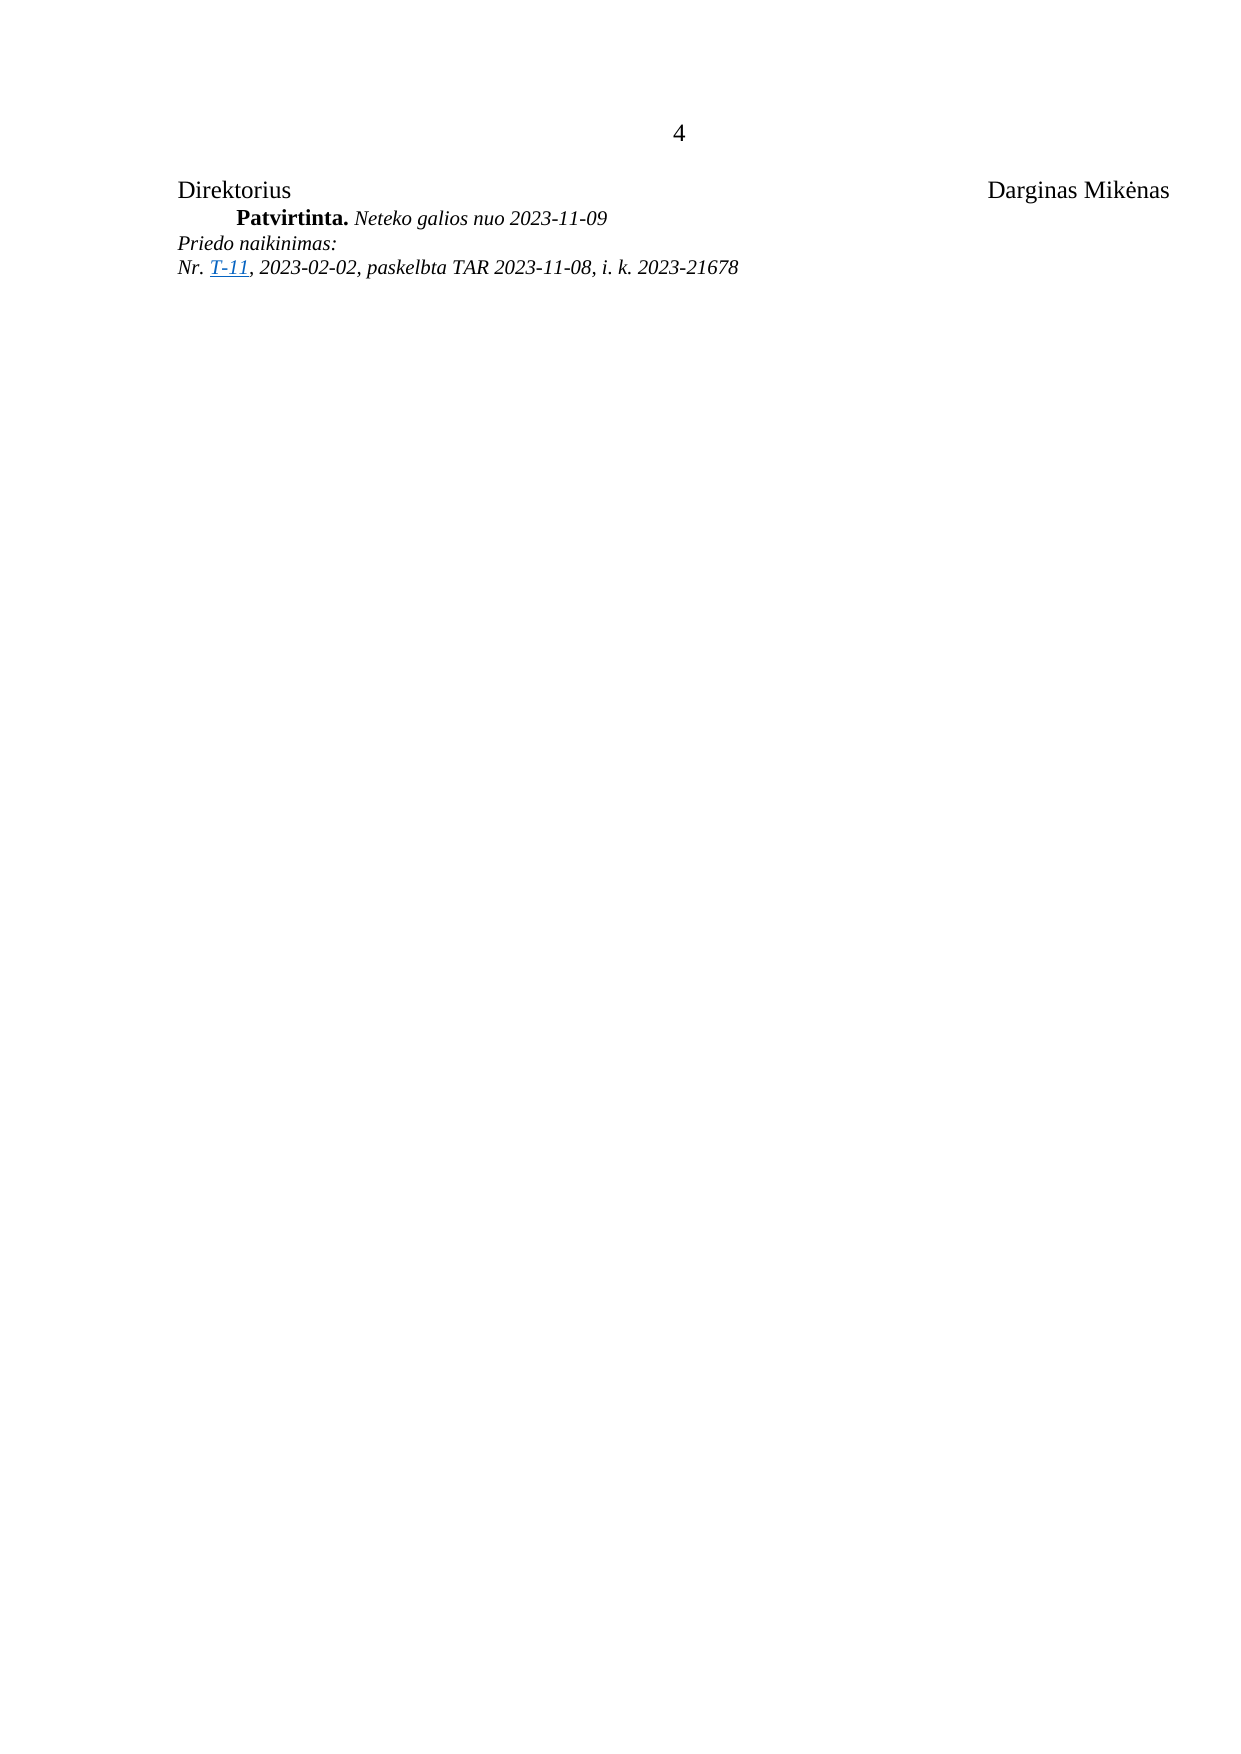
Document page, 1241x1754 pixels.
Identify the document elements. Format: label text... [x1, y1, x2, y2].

text Patvirtinta. Neteko galios nuo 2023-11-09 [177, 204, 1181, 231]
text Nr. T-11, 2023-02-02, paskelbta TAR 2023-11-08, i. k. 2023-21678 [177, 255, 1181, 279]
text Direktorius Darginas Mikėnas [177, 176, 1181, 204]
text Priedo naikinimas: [177, 231, 1181, 255]
